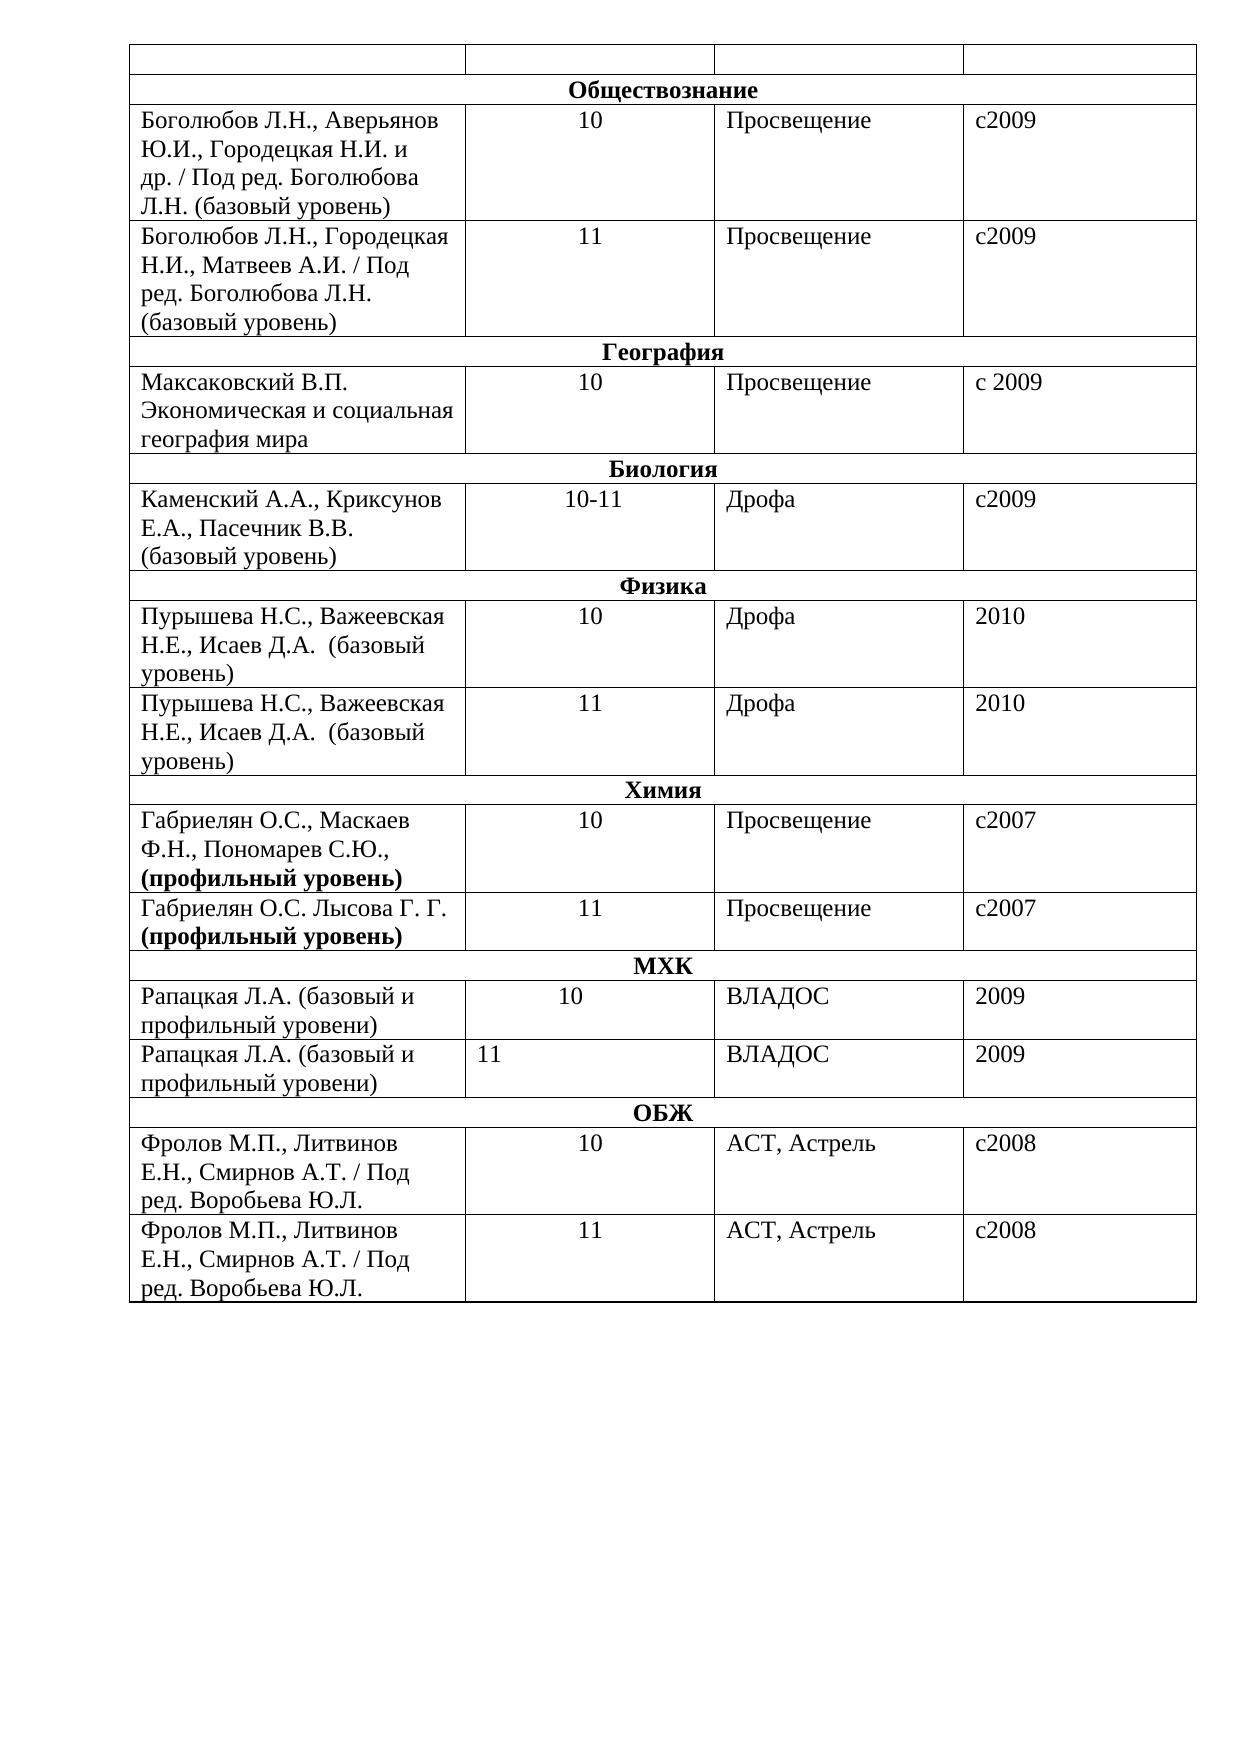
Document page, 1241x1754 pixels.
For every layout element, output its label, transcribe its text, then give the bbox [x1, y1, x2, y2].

table_cell [715, 45, 963, 74]
table_cell 11 [466, 688, 714, 774]
table_cell ВЛАДОС [715, 981, 963, 1038]
table_cell Дрофа [715, 484, 963, 570]
table_cell с 2009 [964, 367, 1196, 453]
table_cell 10 [466, 805, 714, 892]
table_cell Рапацкая Л.А. (базовый и профильный уровени) [130, 1040, 465, 1097]
table_cell Химия [130, 776, 1196, 804]
table_cell 2010 [964, 601, 1196, 687]
table_cell 11 [466, 221, 714, 336]
table_cell 11 [466, 1040, 714, 1097]
table_cell Каменский А.А., Криксунов Е.А., Пасечник В.В. (базовый уровень) [130, 484, 465, 570]
table_cell 11 [466, 893, 714, 950]
table_cell ОБЖ [130, 1098, 1196, 1127]
table_cell с2007 [964, 893, 1196, 950]
table_cell Пурышева Н.С., Важеевская Н.Е., Исаев Д.А. (базовый уровень) [130, 688, 465, 774]
table_cell АСТ, Астрель [715, 1215, 963, 1301]
table_cell 11 [466, 1215, 714, 1301]
table_cell 10 [466, 601, 714, 687]
table_cell с2008 [964, 1128, 1196, 1214]
table_cell с2007 [964, 805, 1196, 892]
table_cell Просвещение [715, 105, 963, 220]
table_cell с2009 [964, 105, 1196, 220]
table_cell Пурышева Н.С., Важеевская Н.Е., Исаев Д.А. (базовый уровень) [130, 601, 465, 687]
table_cell МХК [130, 951, 1196, 980]
table_cell с2009 [964, 484, 1196, 570]
table_cell Боголюбов Л.Н., Городецкая Н.И., Матвеев А.И. / Под ред. Боголюбова Л.Н. (базовый уровень) [130, 221, 465, 336]
table_cell География [130, 337, 1196, 366]
table_cell Дрофа [715, 601, 963, 687]
table_cell ВЛАДОС [715, 1040, 963, 1097]
table_cell 2009 [964, 981, 1196, 1038]
table_cell [130, 45, 465, 74]
table_cell с2008 [964, 1215, 1196, 1301]
table_cell Боголюбов Л.Н., Аверьянов Ю.И., Городецкая Н.И. и др. / Под ред. Боголюбова Л.Н. (базовый уровень) [130, 105, 465, 220]
table_cell с2009 [964, 221, 1196, 336]
table_cell Биология [130, 454, 1196, 483]
table_cell 10 [466, 367, 714, 453]
table_cell Просвещение [715, 805, 963, 892]
table_cell АСТ, Астрель [715, 1128, 963, 1214]
table_cell Дрофа [715, 688, 963, 774]
table_cell 10 [466, 105, 714, 220]
table_cell [964, 45, 1196, 74]
table_cell 10 [466, 1128, 714, 1214]
table_cell [466, 45, 714, 74]
table_cell Просвещение [715, 893, 963, 950]
table_cell 10-11 [466, 484, 714, 570]
table_cell Габриелян О.С., Маскаев Ф.Н., Пономарев С.Ю., (профильный уровень) [130, 805, 465, 892]
table_cell Фролов М.П., Литвинов Е.Н., Смирнов А.Т. / Под ред. Воробьева Ю.Л. [130, 1215, 465, 1301]
table_cell Физика [130, 571, 1196, 600]
table_cell Просвещение [715, 367, 963, 453]
table_cell Рапацкая Л.А. (базовый и профильный уровени) [130, 981, 465, 1038]
table_cell 10 [466, 981, 714, 1038]
table_cell Фролов М.П., Литвинов Е.Н., Смирнов А.Т. / Под ред. Воробьева Ю.Л. [130, 1128, 465, 1214]
table_cell Просвещение [715, 221, 963, 336]
table_cell Габриелян О.С. Лысова Г. Г. (профильный уровень) [130, 893, 465, 950]
table_cell Максаковский В.П. Экономическая и социальная география мира [130, 367, 465, 453]
table_cell 2010 [964, 688, 1196, 774]
table_cell 2009 [964, 1040, 1196, 1097]
table_cell Обществознание [130, 75, 1196, 104]
